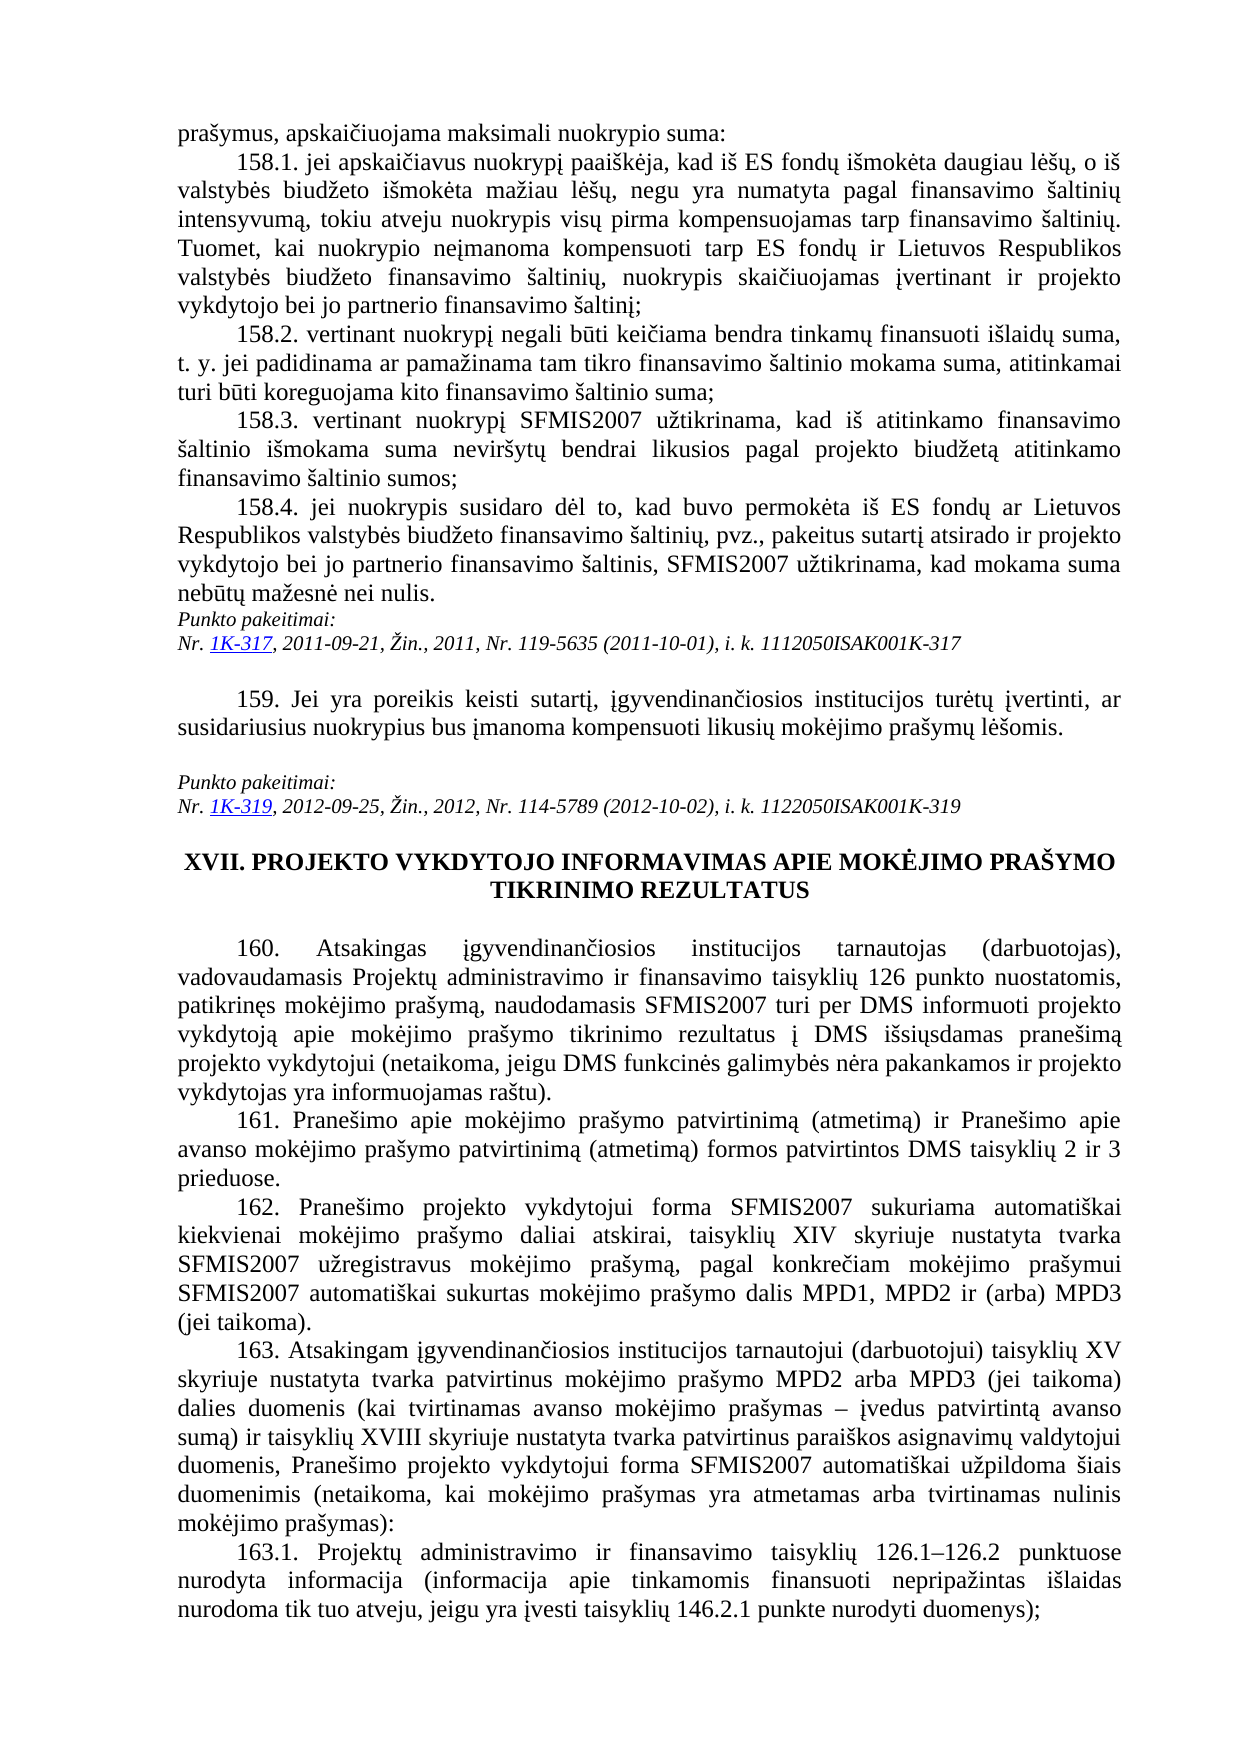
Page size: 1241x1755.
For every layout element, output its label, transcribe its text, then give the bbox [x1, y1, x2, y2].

text 161. Pranešimo apie mokėjimo prašymo patvirtinimą (atmetimą) ir Pranešimo apie avanso mokėjimo prašymo patvirtinimą (atmetimą) formos patvirtintos DMS taisyklių 2 ir 3 prieduose. [177, 1106, 1122, 1192]
text prašymus, apskaičiuojama maksimali nuokrypio suma: [177, 118, 1122, 147]
text 158.3. vertinant nuokrypį SFMIS2007 užtikrinama, kad iš atitinkamo finansavimo šaltinio išmokama suma neviršytų bendrai likusios pagal projekto biudžetą atitinkamo finansavimo šaltinio sumos; [177, 406, 1122, 492]
text 163.1. Projektų administravimo ir finansavimo taisyklių 126.1–126.2 punktuose nurodyta informacija (informacija apie tinkamomis finansuoti nepripažintas išlaidas nurodoma tik tuo atveju, jeigu yra įvesti taisyklių 146.2.1 punkte nurodyti duomenys); [177, 1537, 1122, 1623]
text 160. Atsakingas įgyvendinančiosios institucijos tarnautojas (darbuotojas), vadovaudamasis Projektų administravimo ir finansavimo taisyklių 126 punkto nuostatomis, patikrinęs mokėjimo prašymą, naudodamasis SFMIS2007 turi per DMS informuoti projekto vykdytoją apie mokėjimo prašymo tikrinimo rezultatus į DMS išsiųsdamas pranešimą projekto vykdytojui (netaikoma, jeigu DMS funkcinės galimybės nėra pakankamos ir projekto vykdytojas yra informuojamas raštu). [177, 933, 1122, 1106]
text XVII. PROJEKTO VYKDYTOJO INFORMAVIMAS APIE MOKĖJIMO PRAŠYMO TIKRINIMO REZULTATUS [177, 847, 1122, 904]
text Nr. 1K-317, 2011-09-21, Žin., 2011, Nr. 119-5635 (2011-10-01), i. k. 1112050ISAK001K-317 [177, 631, 1122, 655]
text Punkto pakeitimai: [177, 607, 1122, 631]
text Punkto pakeitimai: [177, 770, 1122, 794]
text 163. Atsakingam įgyvendinančiosios institucijos tarnautojui (darbuotojui) taisyklių XV skyriuje nustatyta tvarka patvirtinus mokėjimo prašymo MPD2 arba MPD3 (jei taikoma) dalies duomenis (kai tvirtinamas avanso mokėjimo prašymas – įvedus patvirtintą avanso sumą) ir taisyklių XVIII skyriuje nustatyta tvarka patvirtinus paraiškos asignavimų valdytojui duomenis, Pranešimo projekto vykdytojui forma SFMIS2007 automatiškai užpildoma šiais duomenimis (netaikoma, kai mokėjimo prašymas yra atmetamas arba tvirtinamas nulinis mokėjimo prašymas): [177, 1336, 1122, 1537]
text 159. Jei yra poreikis keisti sutartį, įgyvendinančiosios institucijos turėtų įvertinti, ar susidariusius nuokrypius bus įmanoma kompensuoti likusių mokėjimo prašymų lėšomis. [177, 684, 1122, 741]
text 158.1. jei apskaičiavus nuokrypį paaiškėja, kad iš ES fondų išmokėta daugiau lėšų, o iš valstybės biudžeto išmokėta mažiau lėšų, negu yra numatyta pagal finansavimo šaltinių intensyvumą, tokiu atveju nuokrypis visų pirma kompensuojamas tarp finansavimo šaltinių. Tuomet, kai nuokrypio neįmanoma kompensuoti tarp ES fondų ir Lietuvos Respublikos valstybės biudžeto finansavimo šaltinių, nuokrypis skaičiuojamas įvertinant ir projekto vykdytojo bei jo partnerio finansavimo šaltinį; [177, 147, 1122, 319]
text 158.4. jei nuokrypis susidaro dėl to, kad buvo permokėta iš ES fondų ar Lietuvos Respublikos valstybės biudžeto finansavimo šaltinių, pvz., pakeitus sutartį atsirado ir projekto vykdytojo bei jo partnerio finansavimo šaltinis, SFMIS2007 užtikrinama, kad mokama suma nebūtų mažesnė nei nulis. [177, 492, 1122, 607]
text 162. Pranešimo projekto vykdytojui forma SFMIS2007 sukuriama automatiškai kiekvienai mokėjimo prašymo daliai atskirai, taisyklių XIV skyriuje nustatyta tvarka SFMIS2007 užregistravus mokėjimo prašymą, pagal konkrečiam mokėjimo prašymui SFMIS2007 automatiškai sukurtas mokėjimo prašymo dalis MPD1, MPD2 ir (arba) MPD3 (jei taikoma). [177, 1192, 1122, 1336]
text 158.2. vertinant nuokrypį negali būti keičiama bendra tinkamų finansuoti išlaidų suma, t. y. jei padidinama ar pamažinama tam tikro finansavimo šaltinio mokama suma, atitinkamai turi būti koreguojama kito finansavimo šaltinio suma; [177, 319, 1122, 406]
text Nr. 1K-319, 2012-09-25, Žin., 2012, Nr. 114-5789 (2012-10-02), i. k. 1122050ISAK001K-319 [177, 794, 1122, 818]
